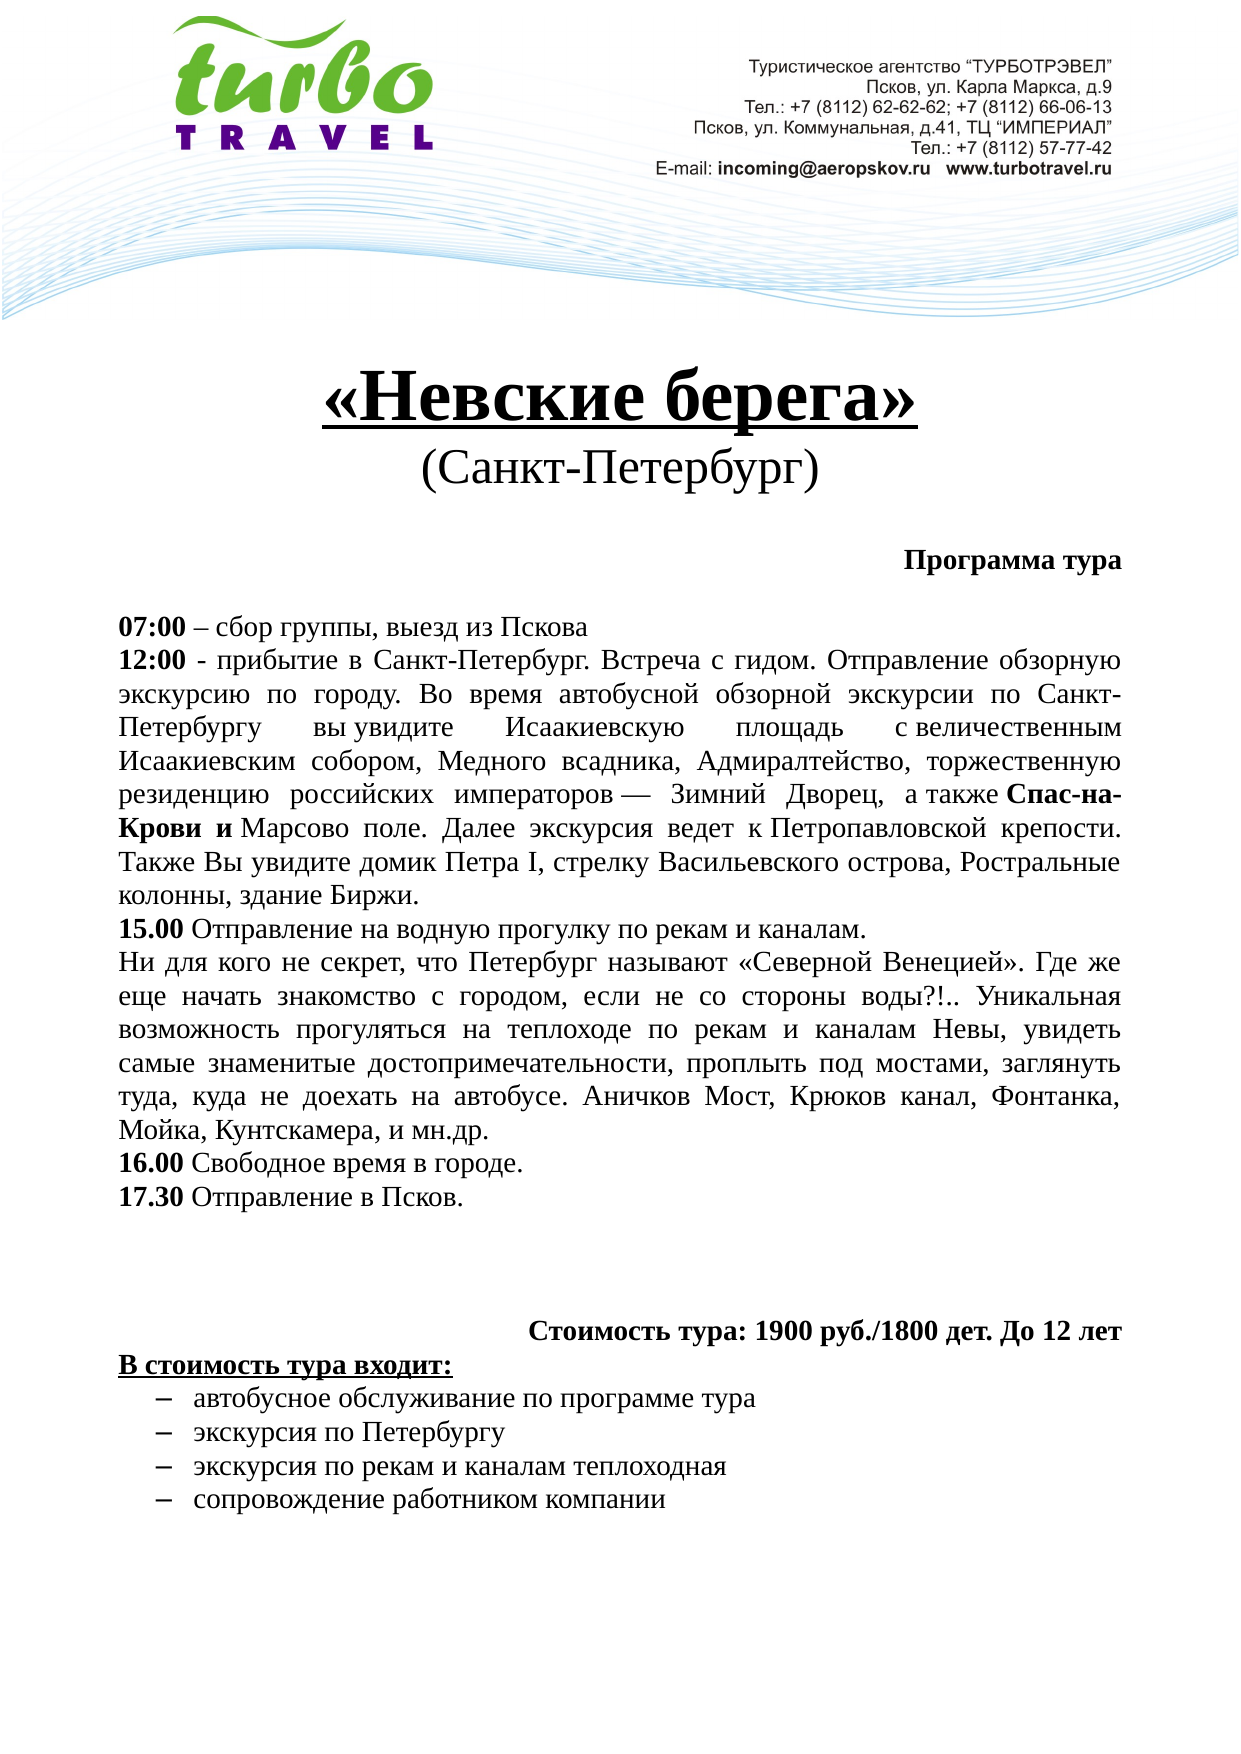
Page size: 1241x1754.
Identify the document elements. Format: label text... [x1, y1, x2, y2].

list экскурсия по Петербургу [156, 1414, 1122, 1448]
list автобусное обслуживание по программе тура [156, 1380, 1122, 1414]
text 07:00 – сбор группы, выезд из Пскова [118, 609, 1122, 642]
list экскурсия по рекам и каналам теплоходная [156, 1448, 1122, 1481]
text 15.00 Отправление на водную прогулку по рекам и каналам. [118, 911, 1122, 944]
list сопровождение работником компании [156, 1481, 1122, 1515]
text 16.00 Свободное время в городе. [118, 1146, 1122, 1179]
text Программа тура [118, 542, 1122, 575]
picture [2, 16, 1239, 320]
text «Невские берега» [118, 350, 1122, 436]
text Ни для кого не секрет, что Петербург называют «Северной Венецией». Где же еще начать знакомство с городом, если не со стороны воды?!.. Уникальная возможность прогуляться на теплоходе по рекам и каналам Невы, увидеть самые знаменитые достопримечательности, проплыть под мостами, заглянуть туда, куда не доехать на автобусе. Аничков Мост, Крюков канал, Фонтанка, Мойка, Кунтскамера, и мн.др. [118, 944, 1122, 1146]
text 17.30 Отправление в Псков. [118, 1179, 1122, 1213]
text Стоимость тура: 1900 руб./1800 дет. До 12 лет [118, 1313, 1122, 1347]
text В стоимость тура входит: [118, 1347, 1122, 1380]
text 12:00 - прибытие в Санкт-Петербург. Встреча с гидом. Отправление обзорную экскурсию по городу. Во время автобусной обзорной экскурсии по Санкт-Петербургу вы увидите Исаакиевскую площадь с величественным Исаакиевским собором, Медного всадника, Адмиралтейство, торжественную резиденцию российских императоров — Зимний Дворец, а также Спас-на-Крови и Марсово поле. Далее экскурсия ведет к Петропавловской крепости. Также Вы увидите домик Петра I, стрелку Васильевского острова, Ростральные колонны, здание Биржи. [118, 642, 1122, 911]
text (Санкт-Петербург) [118, 436, 1122, 494]
